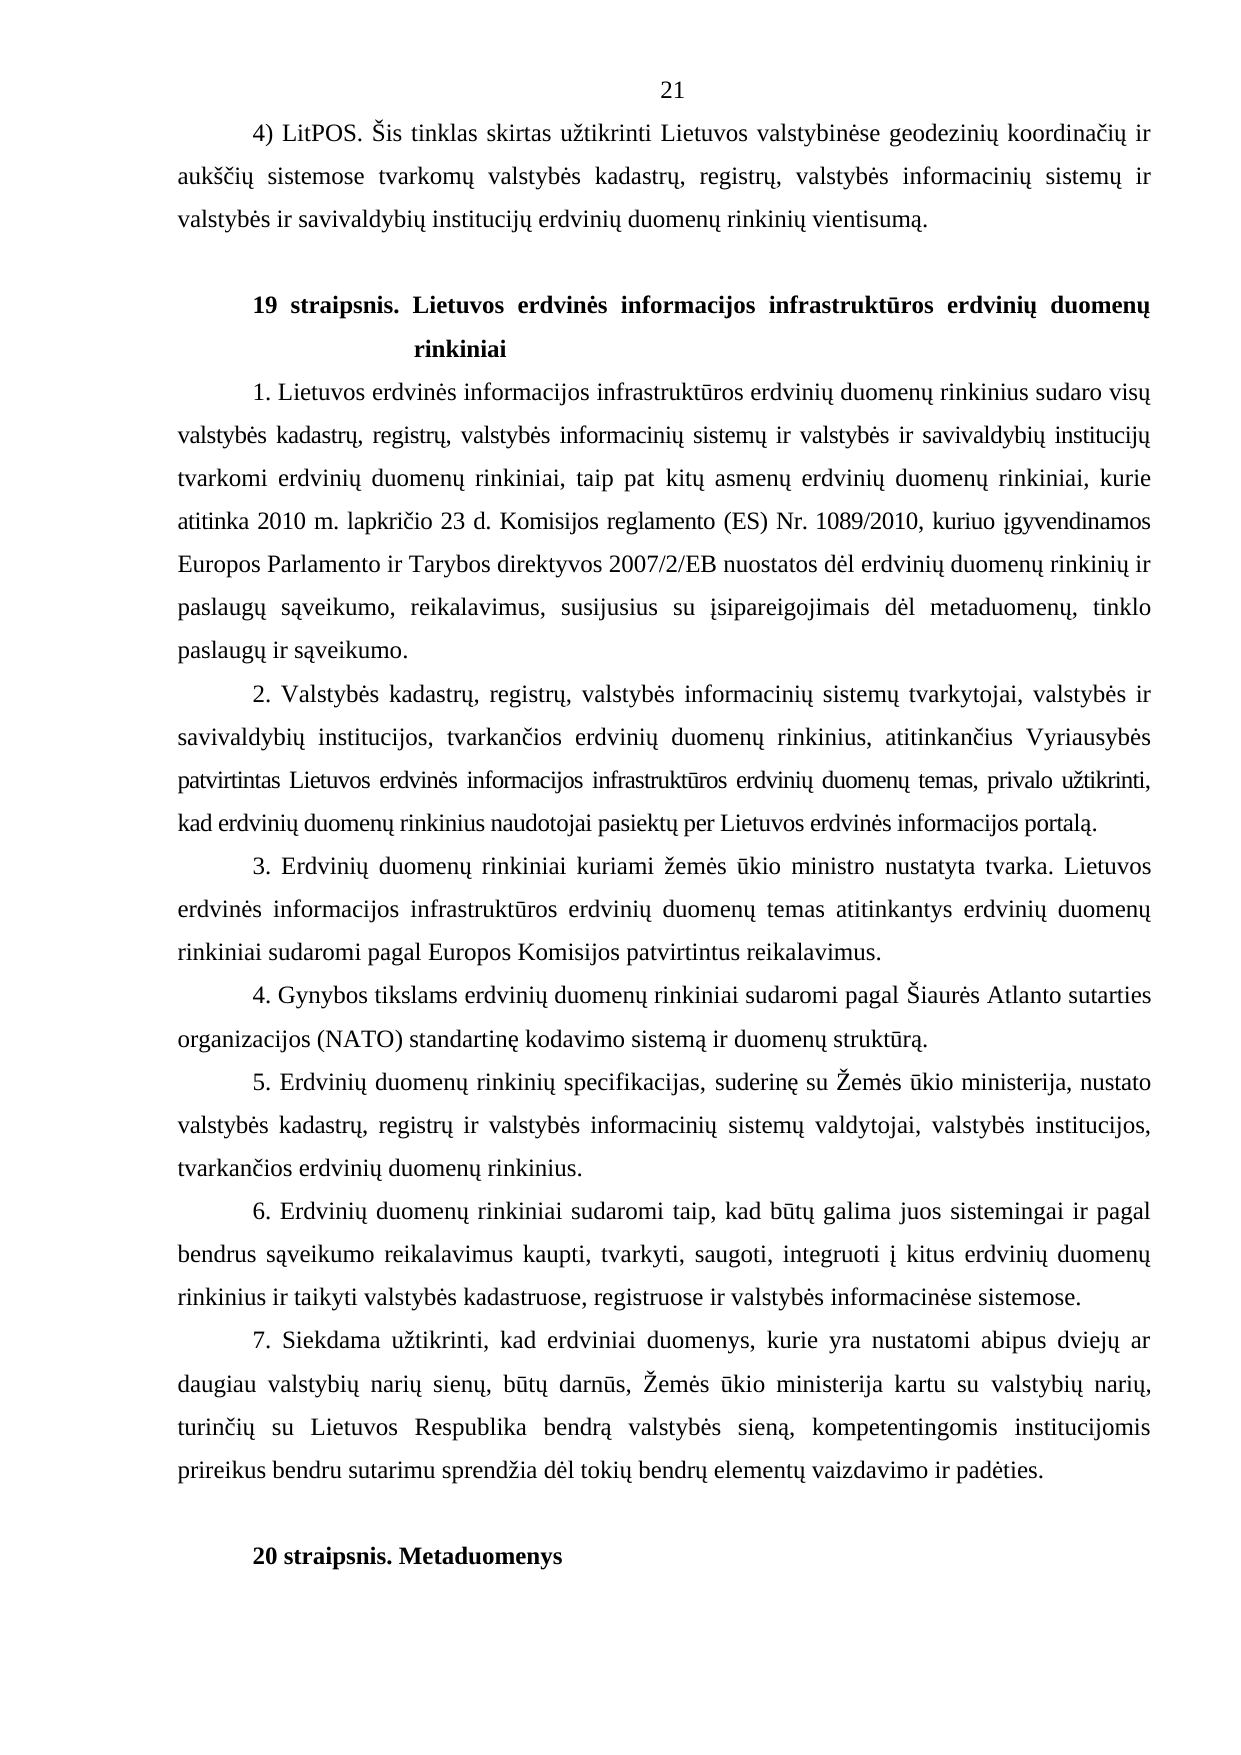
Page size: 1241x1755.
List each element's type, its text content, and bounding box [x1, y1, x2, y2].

text 7. Siekdama užtikrinti, kad erdviniai duomenys, kurie yra nustatomi abipus dviejų ar daugiau valstybių narių sienų, būtų darnūs, Žemės ūkio ministerija kartu su valstybių narių, turinčių su Lietuvos Respublika bendrą valstybės sieną, kompetentingomis institucijomis prireikus bendru sutarimu sprendžia dėl tokių bendrų elementų vaizdavimo ir padėties. [177, 1326, 1152, 1484]
text 1. Lietuvos erdvinės informacijos infrastruktūros erdvinių duomenų rinkinius sudaro visų valstybės kadastrų, registrų, valstybės informacinių sistemų ir valstybės ir savivaldybių institucijų tvarkomi erdvinių duomenų rinkiniai, taip pat kitų asmenų erdvinių duomenų rinkiniai, kurie atitinka 2010 m. lapkričio 23 d. Komisijos reglamento (ES) Nr. 1089/2010, kuriuo įgyvendinamos Europos Parlamento ir Tarybos direktyvos 2007/2/EB nuostatos dėl erdvinių duomenų rinkinių ir paslaugų sąveikumo, reikalavimus, susijusius su įsipareigojimais dėl metaduomenų, tinklo paslaugų ir sąveikumo. [177, 377, 1152, 664]
text 4) LitPOS. Šis tinklas skirtas užtikrinti Lietuvos valstybinėse geodezinių koordinačių ir aukščių sistemose tvarkomų valstybės kadastrų, registrų, valstybės informacinių sistemų ir valstybės ir savivaldybių institucijų erdvinių duomenų rinkinių vientisumą. [177, 118, 1152, 233]
text 5. Erdvinių duomenų rinkinių specifikacijas, suderinę su Žemės ūkio ministerija, nustato valstybės kadastrų, registrų ir valstybės informacinių sistemų valdytojai, valstybės institucijos, tvarkančios erdvinių duomenų rinkinius. [177, 1067, 1152, 1182]
text 4. Gynybos tikslams erdvinių duomenų rinkiniai sudaromi pagal Šiaurės Atlanto sutarties organizacijos (NATO) standartinę kodavimo sistemą ir duomenų struktūrą. [177, 981, 1152, 1052]
text 20 straipsnis. Metaduomenys [177, 1541, 1152, 1570]
text 6. Erdvinių duomenų rinkiniai sudaromi taip, kad būtų galima juos sistemingai ir pagal bendrus sąveikumo reikalavimus kaupti, tvarkyti, saugoti, integruoti į kitus erdvinių duomenų rinkinius ir taikyti valstybės kadastruose, registruose ir valstybės informacinėse sistemose. [177, 1196, 1152, 1311]
text 3. Erdvinių duomenų rinkiniai kuriami žemės ūkio ministro nustatyta tvarka. Lietuvos erdvinės informacijos infrastruktūros erdvinių duomenų temas atitinkantys erdvinių duomenų rinkiniai sudaromi pagal Europos Komisijos patvirtintus reikalavimus. [177, 851, 1152, 966]
text 19 straipsnis. Lietuvos erdvinės informacijos infrastruktūros erdvinių duomenų rinkiniai [252, 291, 1152, 362]
text 2. Valstybės kadastrų, registrų, valstybės informacinių sistemų tvarkytojai, valstybės ir savivaldybių institucijos, tvarkančios erdvinių duomenų rinkinius, atitinkančius Vyriausybės patvirtintas Lietuvos erdvinės informacijos infrastruktūros erdvinių duomenų temas, privalo užtikrinti, kad erdvinių duomenų rinkinius naudotojai pasiektų per Lietuvos erdvinės informacijos portalą. [177, 679, 1152, 837]
